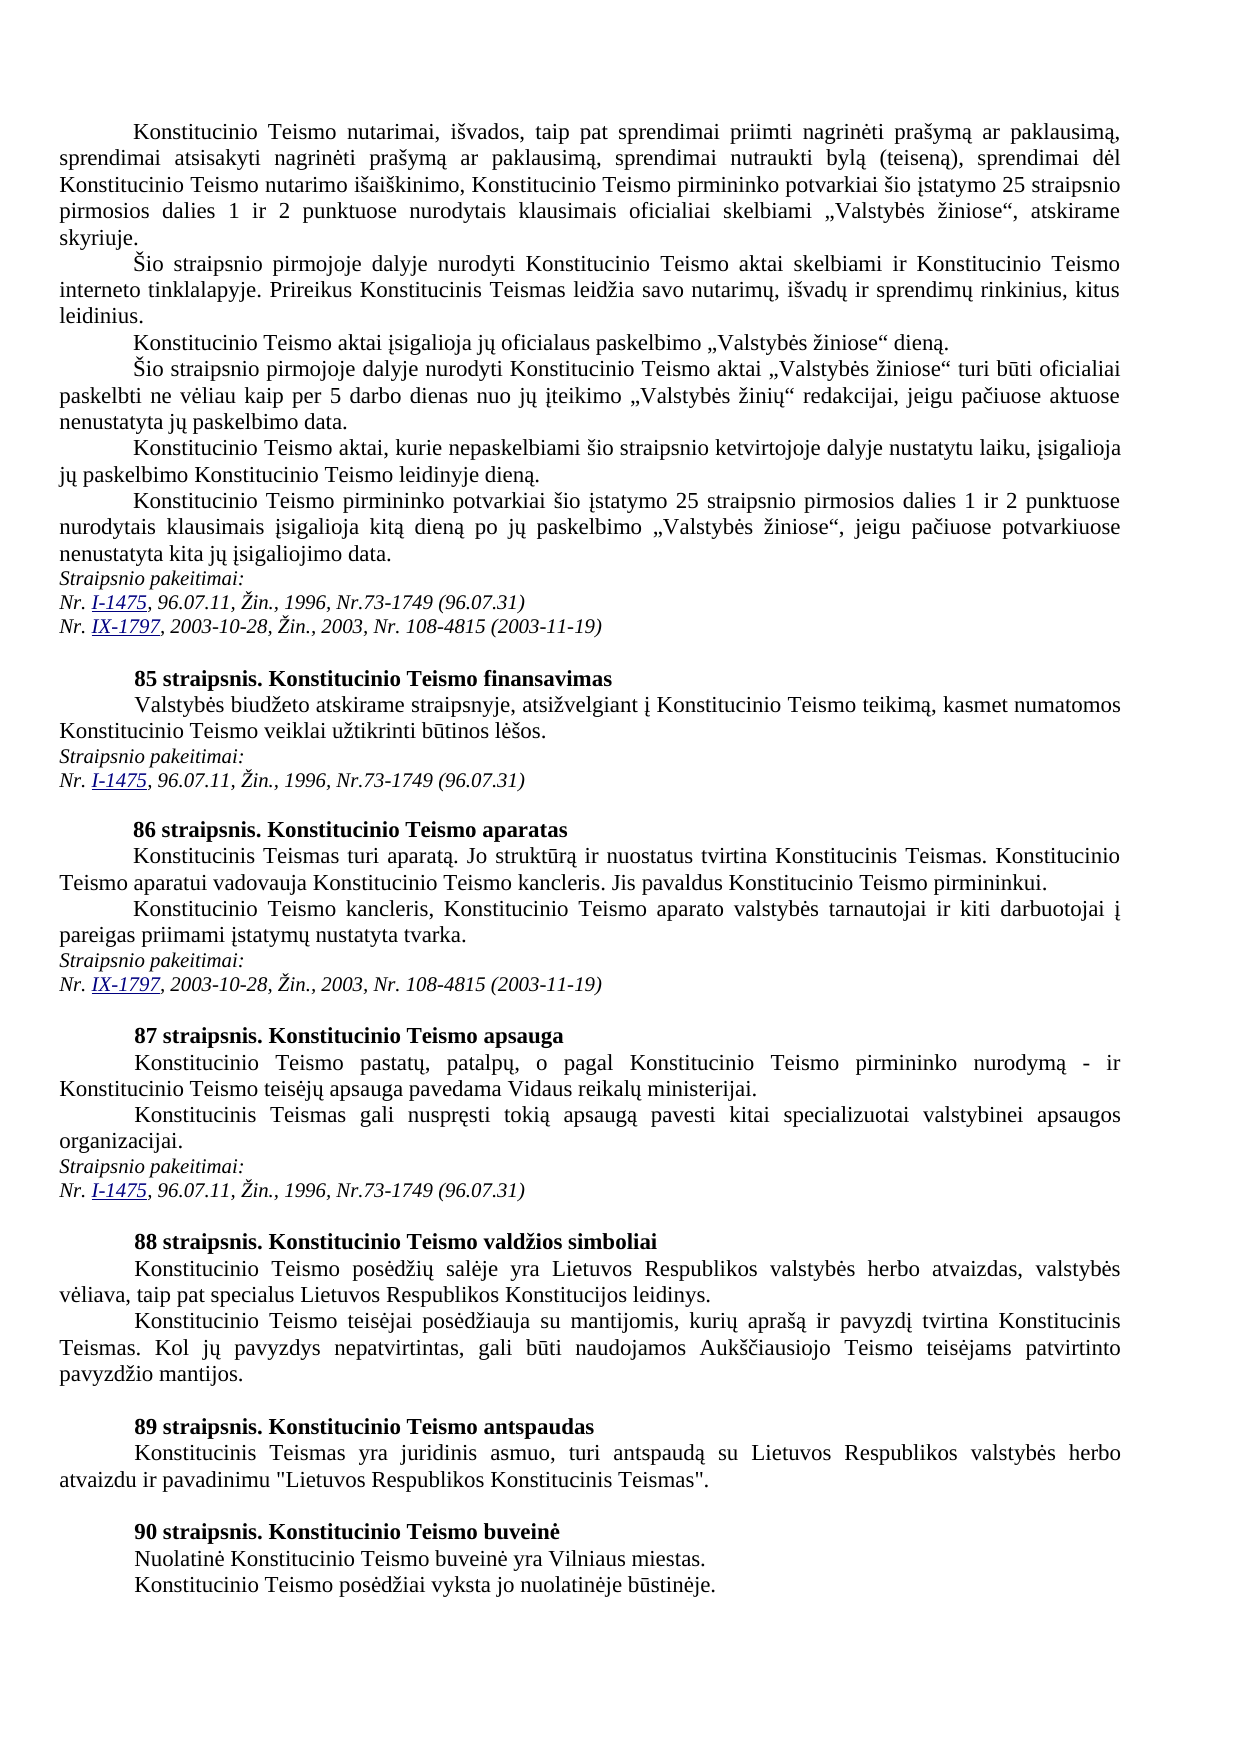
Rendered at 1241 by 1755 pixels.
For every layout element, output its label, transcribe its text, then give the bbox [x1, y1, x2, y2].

text Konstitucinis Teismas gali nuspręsti tokią apsaugą pavesti kitai specializuotai valstybinei apsaugos organizacijai. [59, 1101, 1122, 1154]
text Konstitucinis Teismas yra juridinis asmuo, turi antspaudą su Lietuvos Respublikos valstybės herbo atvaizdu ir pavadinimu "Lietuvos Respublikos Konstitucinis Teismas". [59, 1439, 1122, 1492]
text Nr. I-1475, 96.07.11, Žin., 1996, Nr.73-1749 (96.07.31) [59, 768, 1122, 792]
text 89 straipsnis. Konstitucinio Teismo antspaudas [59, 1413, 1122, 1439]
text Straipsnio pakeitimai: [59, 948, 1122, 972]
text Šio straipsnio pirmojoje dalyje nurodyti Konstitucinio Teismo aktai „Valstybės žiniose“ turi būti oficialiai paskelbti ne vėliau kaip per 5 darbo dienas nuo jų įteikimo „Valstybės žinių“ redakcijai, jeigu pačiuose aktuose nenustatyta jų paskelbimo data. [59, 355, 1122, 434]
text Nuolatinė Konstitucinio Teismo buveinė yra Vilniaus miestas. [59, 1545, 1122, 1571]
text 87 straipsnis. Konstitucinio Teismo apsauga [59, 1022, 1122, 1048]
text Konstitucinio Teismo aktai, kurie nepaskelbiami šio straipsnio ketvirtojoje dalyje nustatytu laiku, įsigalioja jų paskelbimo Konstitucinio Teismo leidinyje dieną. [59, 434, 1122, 487]
text 86 straipsnis. Konstitucinio Teismo aparatas [59, 816, 1122, 842]
text 88 straipsnis. Konstitucinio Teismo valdžios simboliai [59, 1228, 1122, 1255]
text 90 straipsnis. Konstitucinio Teismo buveinė [59, 1518, 1122, 1545]
text Valstybės biudžeto atskirame straipsnyje, atsižvelgiant į Konstitucinio Teismo teikimą, kasmet numatomos Konstitucinio Teismo veiklai užtikrinti būtinos lėšos. [59, 691, 1122, 744]
text Nr. I-1475, 96.07.11, Žin., 1996, Nr.73-1749 (96.07.31) [59, 1178, 1122, 1202]
text Straipsnio pakeitimai: [59, 744, 1122, 768]
text Konstitucinio Teismo posėdžiai vyksta jo nuolatinėje būstinėje. [59, 1571, 1122, 1597]
text Straipsnio pakeitimai: [59, 1154, 1122, 1178]
text Nr. IX-1797, 2003-10-28, Žin., 2003, Nr. 108-4815 (2003-11-19) [59, 614, 1122, 638]
text Konstitucinis Teismas turi aparatą. Jo struktūrą ir nuostatus tvirtina Konstitucinis Teismas. Konstitucinio Teismo aparatui vadovauja Konstitucinio Teismo kancleris. Jis pavaldus Konstitucinio Teismo pirmininkui. [59, 842, 1122, 895]
text Konstitucinio Teismo pastatų, patalpų, o pagal Konstitucinio Teismo pirmininko nurodymą - ir Konstitucinio Teismo teisėjų apsauga pavedama Vidaus reikalų ministerijai. [59, 1048, 1122, 1101]
text Konstitucinio Teismo pirmininko potvarkiai šio įstatymo 25 straipsnio pirmosios dalies 1 ir 2 punktuose nurodytais klausimais įsigalioja kitą dieną po jų paskelbimo „Valstybės žiniose“, jeigu pačiuose potvarkiuose nenustatyta kita jų įsigaliojimo data. [59, 487, 1122, 566]
text Nr. I-1475, 96.07.11, Žin., 1996, Nr.73-1749 (96.07.31) [59, 590, 1122, 614]
text 85 straipsnis. Konstitucinio Teismo finansavimas [59, 665, 1122, 691]
text Konstitucinio Teismo aktai įsigalioja jų oficialaus paskelbimo „Valstybės žiniose“ dieną. [59, 329, 1122, 355]
text Nr. IX-1797, 2003-10-28, Žin., 2003, Nr. 108-4815 (2003-11-19) [59, 972, 1122, 996]
text Šio straipsnio pirmojoje dalyje nurodyti Konstitucinio Teismo aktai skelbiami ir Konstitucinio Teismo interneto tinklalapyje. Prireikus Konstitucinis Teismas leidžia savo nutarimų, išvadų ir sprendimų rinkinius, kitus leidinius. [59, 250, 1122, 329]
text Konstitucinio Teismo posėdžių salėje yra Lietuvos Respublikos valstybės herbo atvaizdas, valstybės vėliava, taip pat specialus Lietuvos Respublikos Konstitucijos leidinys. [59, 1255, 1122, 1307]
text Straipsnio pakeitimai: [59, 566, 1122, 590]
text Konstitucinio Teismo teisėjai posėdžiauja su mantijomis, kurių aprašą ir pavyzdį tvirtina Konstitucinis Teismas. Kol jų pavyzdys nepatvirtintas, gali būti naudojamos Aukščiausiojo Teismo teisėjams patvirtinto pavyzdžio mantijos. [59, 1307, 1122, 1387]
text Konstitucinio Teismo kancleris, Konstitucinio Teismo aparato valstybės tarnautojai ir kiti darbuotojai į pareigas priimami įstatymų nustatyta tvarka. [59, 895, 1122, 948]
text Konstitucinio Teismo nutarimai, išvados, taip pat sprendimai priimti nagrinėti prašymą ar paklausimą, sprendimai atsisakyti nagrinėti prašymą ar paklausimą, sprendimai nutraukti bylą (teiseną), sprendimai dėl Konstitucinio Teismo nutarimo išaiškinimo, Konstitucinio Teismo pirmininko potvarkiai šio įstatymo 25 straipsnio pirmosios dalies 1 ir 2 punktuose nurodytais klausimais oficialiai skelbiami „Valstybės žiniose“, atskirame skyriuje. [59, 118, 1122, 250]
